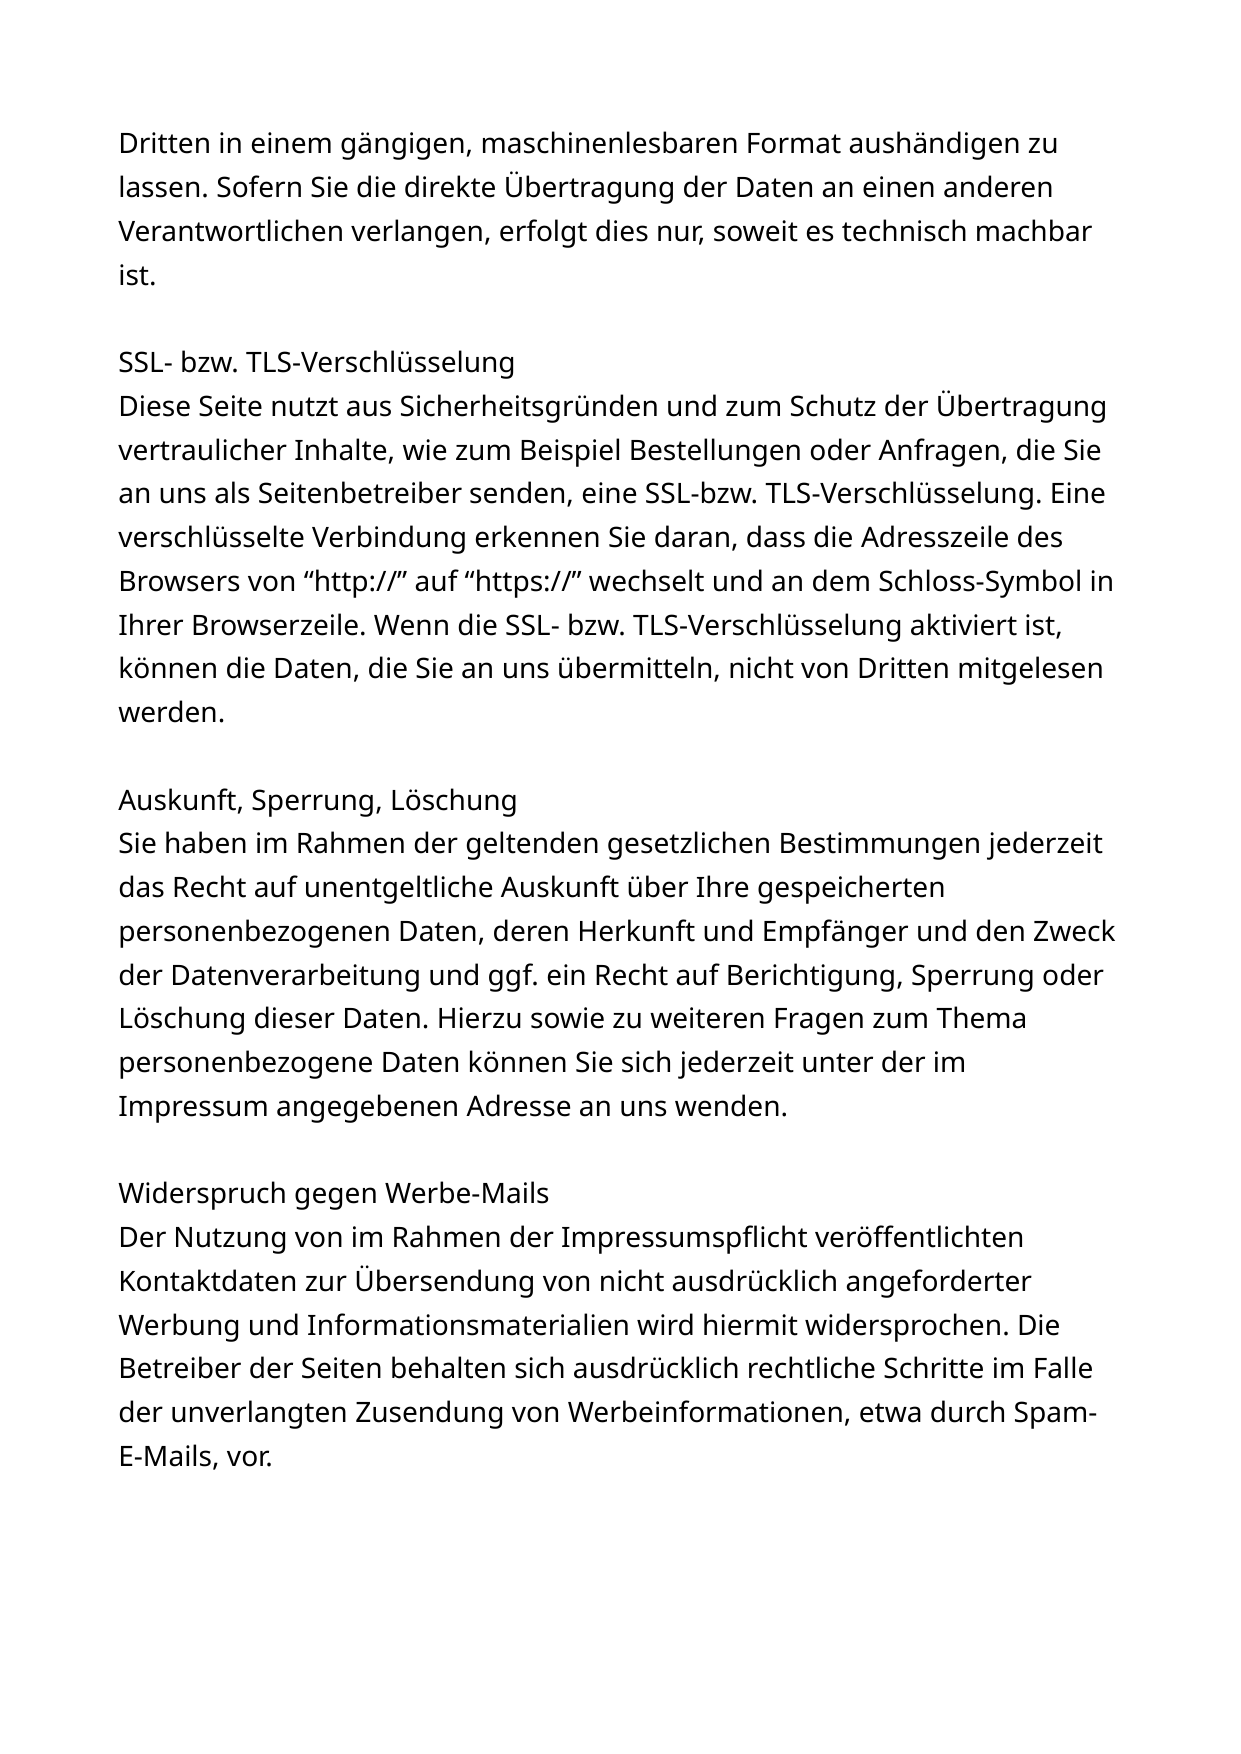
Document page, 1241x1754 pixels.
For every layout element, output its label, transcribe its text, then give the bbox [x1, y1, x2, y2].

text Diese Seite nutzt aus Sicherheitsgründen und zum Schutz der Übertragung vertraulicher Inhalte, wie zum Beispiel Bestellungen oder Anfragen, die Sie an uns als Seitenbetreiber senden, eine SSL-bzw. TLS-Verschlüsselung. Eine verschlüsselte Verbindung erkennen Sie daran, dass die Adresszeile des Browsers von “http://” auf “https://” wechselt und an dem Schloss-Symbol in Ihrer Browserzeile. Wenn die SSL- bzw. TLS-Verschlüsselung aktiviert ist, können die Daten, die Sie an uns übermitteln, nicht von Dritten mitgelesen werden. [118, 381, 1122, 731]
text Sie haben im Rahmen der geltenden gesetzlichen Bestimmungen jederzeit das Recht auf unentgeltliche Auskunft über Ihre gespeicherten personenbezogenen Daten, deren Herkunft und Empfänger und den Zweck der Datenverarbeitung und ggf. ein Recht auf Berichtigung, Sperrung oder Löschung dieser Daten. Hierzu sowie zu weiteren Fragen zum Thema personenbezogene Daten können Sie sich jederzeit unter der im Impressum angegebenen Adresse an uns wenden. [118, 818, 1122, 1124]
text SSL- bzw. TLS-Verschlüsselung [118, 337, 1122, 381]
text Der Nutzung von im Rahmen der Impressumspflicht veröffentlichten Kontaktdaten zur Übersendung von nicht ausdrücklich angeforderter Werbung und Informationsmaterialien wird hiermit widersprochen. Die Betreiber der Seiten behalten sich ausdrücklich rechtliche Schritte im Falle der unverlangten Zusendung von Werbeinformationen, etwa durch Spam-E-Mails, vor. [118, 1212, 1122, 1474]
text Auskunft, Sperrung, Löschung [118, 774, 1122, 818]
text Dritten in einem gängigen, maschinenlesbaren Format aushändigen zu lassen. Sofern Sie die direkte Übertragung der Daten an einen anderen Verantwortlichen verlangen, erfolgt dies nur, soweit es technisch machbar ist. [118, 118, 1122, 293]
text Widerspruch gegen Werbe-Mails [118, 1168, 1122, 1212]
